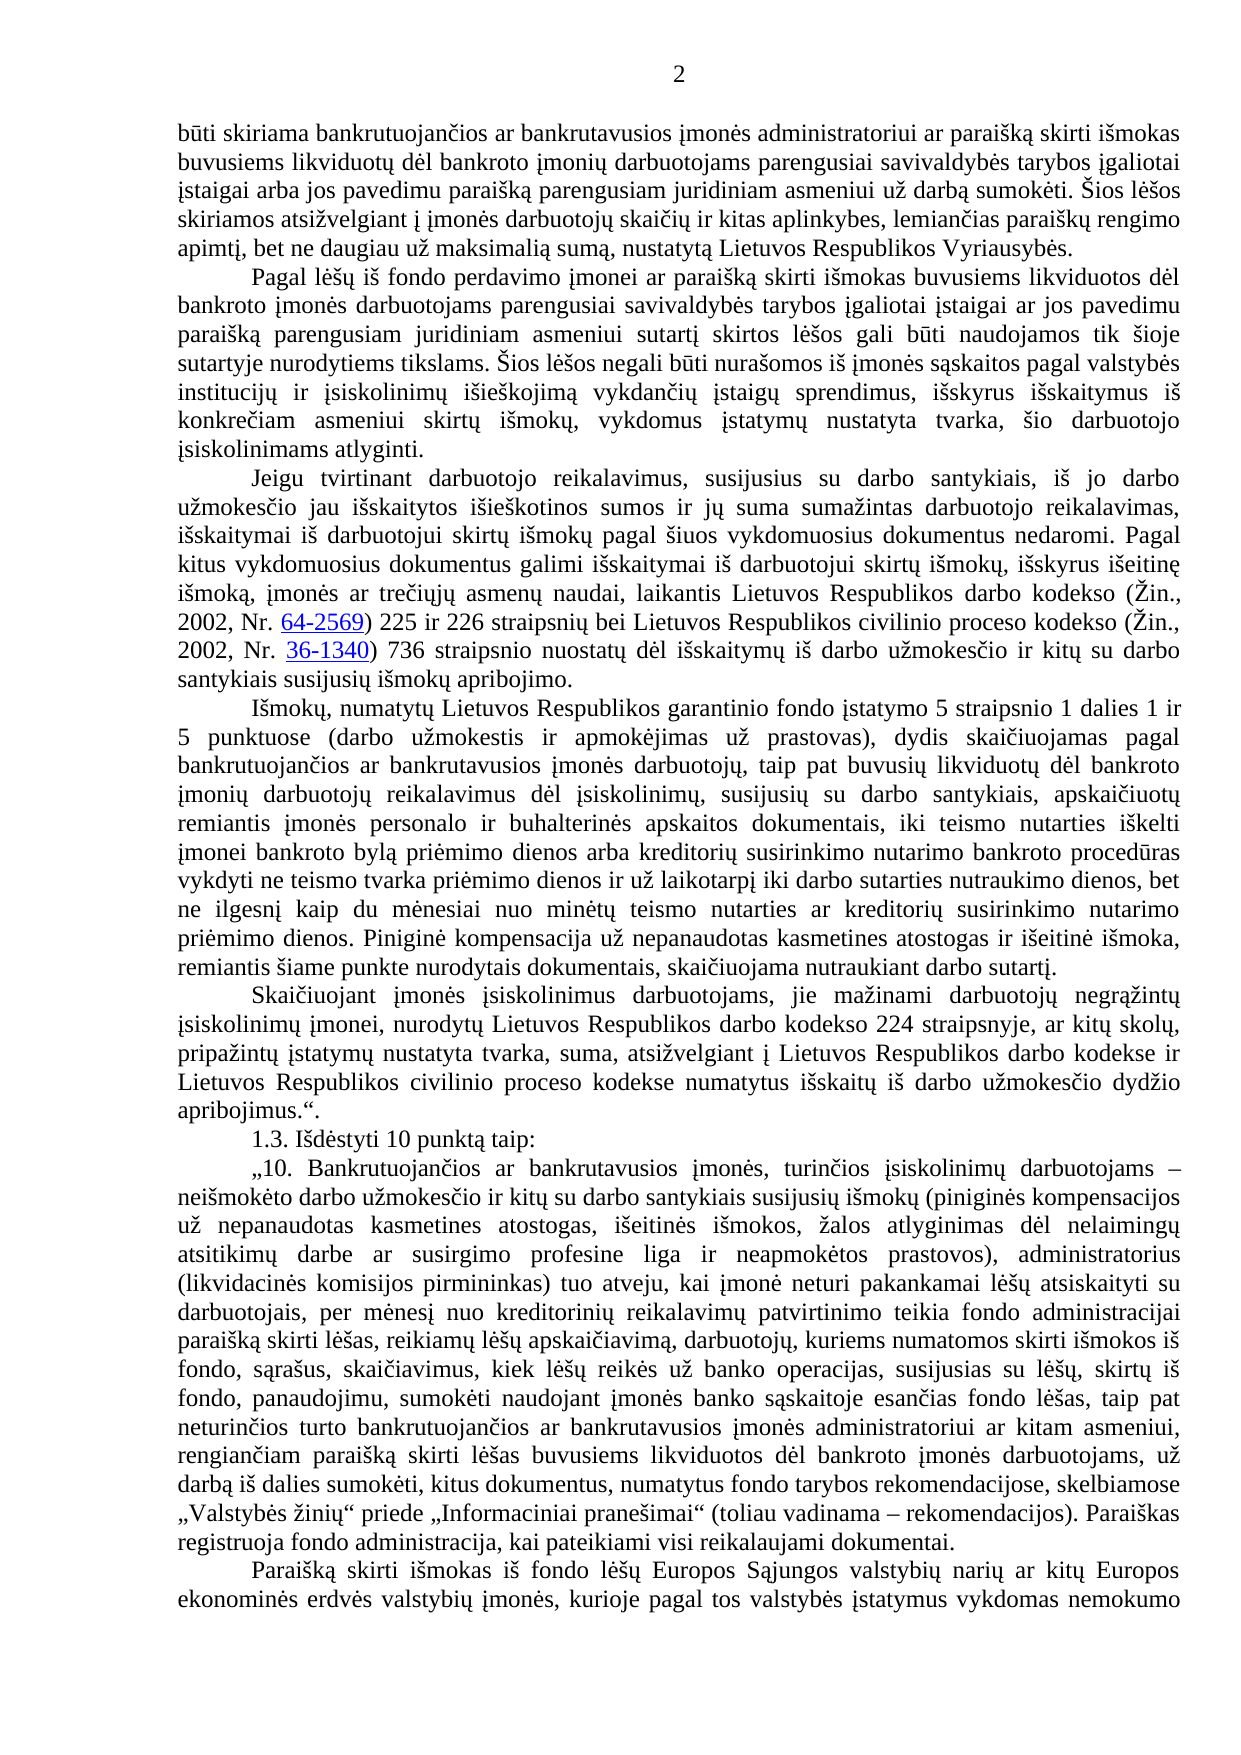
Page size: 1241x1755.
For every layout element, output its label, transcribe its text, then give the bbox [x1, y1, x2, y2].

text 1.3. Išdėstyti 10 punktą taip: [177, 1124, 1181, 1153]
text Išmokų, numatytų Lietuvos Respublikos garantinio fondo įstatymo 5 straipsnio 1 dalies 1 ir 5 punktuose (darbo užmokestis ir apmokėjimas už prastovas), dydis skaičiuojamas pagal bankrutuojančios ar bankrutavusios įmonės darbuotojų, taip pat buvusių likviduotų dėl bankroto įmonių darbuotojų reikalavimus dėl įsiskolinimų, susijusių su darbo santykiais, apskaičiuotų remiantis įmonės personalo ir buhalterinės apskaitos dokumentais, iki teismo nutarties iškelti įmonei bankroto bylą priėmimo dienos arba kreditorių susirinkimo nutarimo bankroto procedūras vykdyti ne teismo tvarka priėmimo dienos ir už laikotarpį iki darbo sutarties nutraukimo dienos, bet ne ilgesnį kaip du mėnesiai nuo minėtų teismo nutarties ar kreditorių susirinkimo nutarimo priėmimo dienos. Piniginė kompensacija už nepanaudotas kasmetines atostogas ir išeitinė išmoka, remiantis šiame punkte nurodytais dokumentais, skaičiuojama nutraukiant darbo sutartį. [177, 693, 1181, 981]
text būti skiriama bankrutuojančios ar bankrutavusios įmonės administratoriui ar paraišką skirti išmokas buvusiems likviduotų dėl bankroto įmonių darbuotojams parengusiai savivaldybės tarybos įgaliotai įstaigai arba jos pavedimu paraišką parengusiam juridiniam asmeniui už darbą sumokėti. Šios lėšos skiriamos atsižvelgiant į įmonės darbuotojų skaičių ir kitas aplinkybes, lemiančias paraiškų rengimo apimtį, bet ne daugiau už maksimalią sumą, nustatytą Lietuvos Respublikos Vyriausybės. [177, 118, 1181, 262]
text Pagal lėšų iš fondo perdavimo įmonei ar paraišką skirti išmokas buvusiems likviduotos dėl bankroto įmonės darbuotojams parengusiai savivaldybės tarybos įgaliotai įstaigai ar jos pavedimu paraišką parengusiam juridiniam asmeniui sutartį skirtos lėšos gali būti naudojamos tik šioje sutartyje nurodytiems tikslams. Šios lėšos negali būti nurašomos iš įmonės sąskaitos pagal valstybės institucijų ir įsiskolinimų išieškojimą vykdančių įstaigų sprendimus, išskyrus išskaitymus iš konkrečiam asmeniui skirtų išmokų, vykdomus įstatymų nustatyta tvarka, šio darbuotojo įsiskolinimams atlyginti. [177, 262, 1181, 463]
text „10. Bankrutuojančios ar bankrutavusios įmonės, turinčios įsiskolinimų darbuotojams – neišmokėto darbo užmokesčio ir kitų su darbo santykiais susijusių išmokų (piniginės kompensacijos už nepanaudotas kasmetines atostogas, išeitinės išmokos, žalos atlyginimas dėl nelaimingų atsitikimų darbe ar susirgimo profesine liga ir neapmokėtos prastovos), administratorius (likvidacinės komisijos pirmininkas) tuo atveju, kai įmonė neturi pakankamai lėšų atsiskaityti su darbuotojais, per mėnesį nuo kreditorinių reikalavimų patvirtinimo teikia fondo administracijai paraišką skirti lėšas, reikiamų lėšų apskaičiavimą, darbuotojų, kuriems numatomos skirti išmokos iš fondo, sąrašus, skaičiavimus, kiek lėšų reikės už banko operacijas, susijusias su lėšų, skirtų iš fondo, panaudojimu, sumokėti naudojant įmonės banko sąskaitoje esančias fondo lėšas, taip pat neturinčios turto bankrutuojančios ar bankrutavusios įmonės administratoriui ar kitam asmeniui, rengiančiam paraišką skirti lėšas buvusiems likviduotos dėl bankroto įmonės darbuotojams, už darbą iš dalies sumokėti, kitus dokumentus, numatytus fondo tarybos rekomendacijose, skelbiamose „Valstybės žinių“ priede „Informaciniai pranešimai“ (toliau vadinama – rekomendacijos). Paraiškas registruoja fondo administracija, kai pateikiami visi reikalaujami dokumentai. [177, 1153, 1181, 1556]
text Skaičiuojant įmonės įsiskolinimus darbuotojams, jie mažinami darbuotojų negrąžintų įsiskolinimų įmonei, nurodytų Lietuvos Respublikos darbo kodekso 224 straipsnyje, ar kitų skolų, pripažintų įstatymų nustatyta tvarka, suma, atsižvelgiant į Lietuvos Respublikos darbo kodekse ir Lietuvos Respublikos civilinio proceso kodekse numatytus išskaitų iš darbo užmokesčio dydžio apribojimus.“. [177, 981, 1181, 1124]
text Paraišką skirti išmokas iš fondo lėšų Europos Sąjungos valstybių narių ar kitų Europos ekonominės erdvės valstybių įmonės, kurioje pagal tos valstybės įstatymus vykdomas nemokumo [177, 1556, 1181, 1613]
text Jeigu tvirtinant darbuotojo reikalavimus, susijusius su darbo santykiais, iš jo darbo užmokesčio jau išskaitytos išieškotinos sumos ir jų suma sumažintas darbuotojo reikalavimas, išskaitymai iš darbuotojui skirtų išmokų pagal šiuos vykdomuosius dokumentus nedaromi. Pagal kitus vykdomuosius dokumentus galimi išskaitymai iš darbuotojui skirtų išmokų, išskyrus išeitinę išmoką, įmonės ar trečiųjų asmenų naudai, laikantis Lietuvos Respublikos darbo kodekso (Žin., 2002, Nr. 64-2569) 225 ir 226 straipsnių bei Lietuvos Respublikos civilinio proceso kodekso (Žin., 2002, Nr. 36-1340) 736 straipsnio nuostatų dėl išskaitymų iš darbo užmokesčio ir kitų su darbo santykiais susijusių išmokų apribojimo. [177, 463, 1181, 693]
